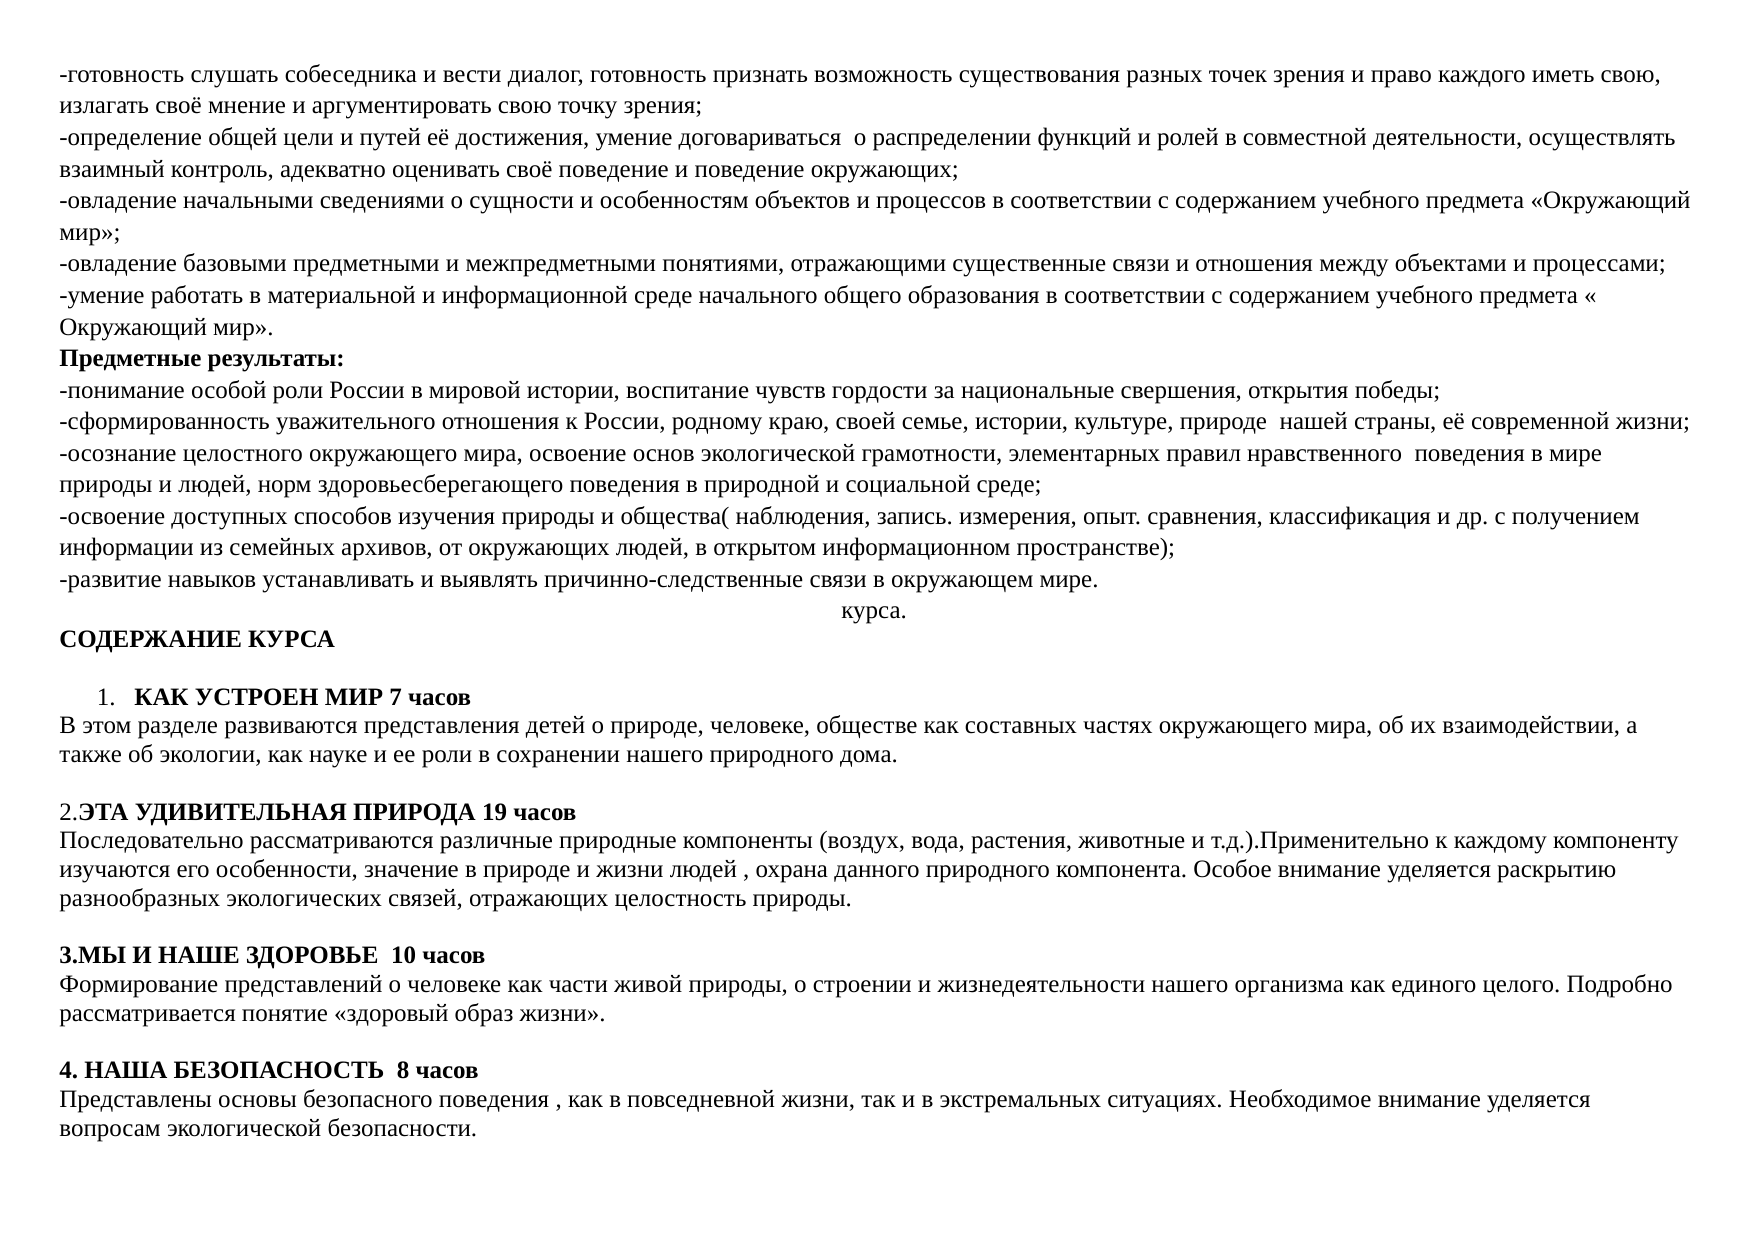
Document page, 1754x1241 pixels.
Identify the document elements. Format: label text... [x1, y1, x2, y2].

text -овладение начальными сведениями о сущности и особенностям объектов и процессов в соответствии с содержанием учебного предмета «Окружающий мир»; [59, 185, 1695, 246]
text -определение общей цели и путей её достижения, умение договариваться о распределении функций и ролей в совместной деятельности, осуществлять взаимный контроль, адекватно оценивать своё поведение и поведение окружающих; [59, 122, 1695, 182]
text -развитие навыков устанавливать и выявлять причинно-следственные связи в окружающем мире. [59, 564, 1695, 593]
text курса. [59, 596, 1695, 624]
text 3.МЫ И НАШЕ ЗДОРОВЬЕ 10 часов [59, 941, 1695, 969]
text Предметные результаты: [59, 343, 1695, 372]
text Формирование представлений о человеке как части живой природы, о строении и жизнедеятельности нашего организма как единого целого. Подробно рассматривается понятие «здоровый образ жизни». [59, 969, 1695, 1027]
list КАК УСТРОЕН МИР 7 часов [97, 682, 1695, 711]
text -осознание целостного окружающего мира, освоение основ экологической грамотности, элементарных правил нравственного поведения в мире природы и людей, норм здоровьесберегающего поведения в природной и социальной среде; [59, 438, 1695, 498]
text -умение работать в материальной и информационной среде начального общего образования в соответствии с содержанием учебного предмета « Окружающий мир». [59, 280, 1695, 340]
text Последовательно рассматриваются различные природные компоненты (воздух, вода, растения, животные и т.д.).Применительно к каждому компоненту изучаются его особенности, значение в природе и жизни людей , охрана данного природного компонента. Особое внимание уделяется раскрытию разнообразных экологических связей, отражающих целостность природы. [59, 826, 1695, 912]
text -понимание особой роли России в мировой истории, воспитание чувств гордости за национальные свершения, открытия победы; [59, 375, 1695, 403]
text -сформированность уважительного отношения к России, родному краю, своей семье, истории, культуре, природе нашей страны, её современной жизни; [59, 406, 1695, 435]
text -освоение доступных способов изучения природы и общества( наблюдения, запись. измерения, опыт. сравнения, классификация и др. с получением информации из семейных архивов, от окружающих людей, в открытом информационном пространстве); [59, 501, 1695, 561]
text СОДЕРЖАНИЕ КУРСА [59, 624, 1695, 653]
text В этом разделе развиваются представления детей о природе, человеке, обществе как составных частях окружающего мира, об их взаимодействии, а также об экологии, как науке и ее роли в сохранении нашего природного дома. [59, 711, 1695, 768]
text 4. НАША БЕЗОПАСНОСТЬ 8 часов [59, 1056, 1695, 1084]
text -овладение базовыми предметными и межпредметными понятиями, отражающими существенные связи и отношения между объектами и процессами; [59, 248, 1695, 277]
text Представлены основы безопасного поведения , как в повседневной жизни, так и в экстремальных ситуациях. Необходимое внимание уделяется вопросам экологической безопасности. [59, 1084, 1695, 1142]
text -готовность слушать собеседника и вести диалог, готовность признать возможность существования разных точек зрения и право каждого иметь свою, излагать своё мнение и аргументировать свою точку зрения; [59, 59, 1695, 119]
text 2.ЭТА УДИВИТЕЛЬНАЯ ПРИРОДА 19 часов [59, 797, 1695, 826]
